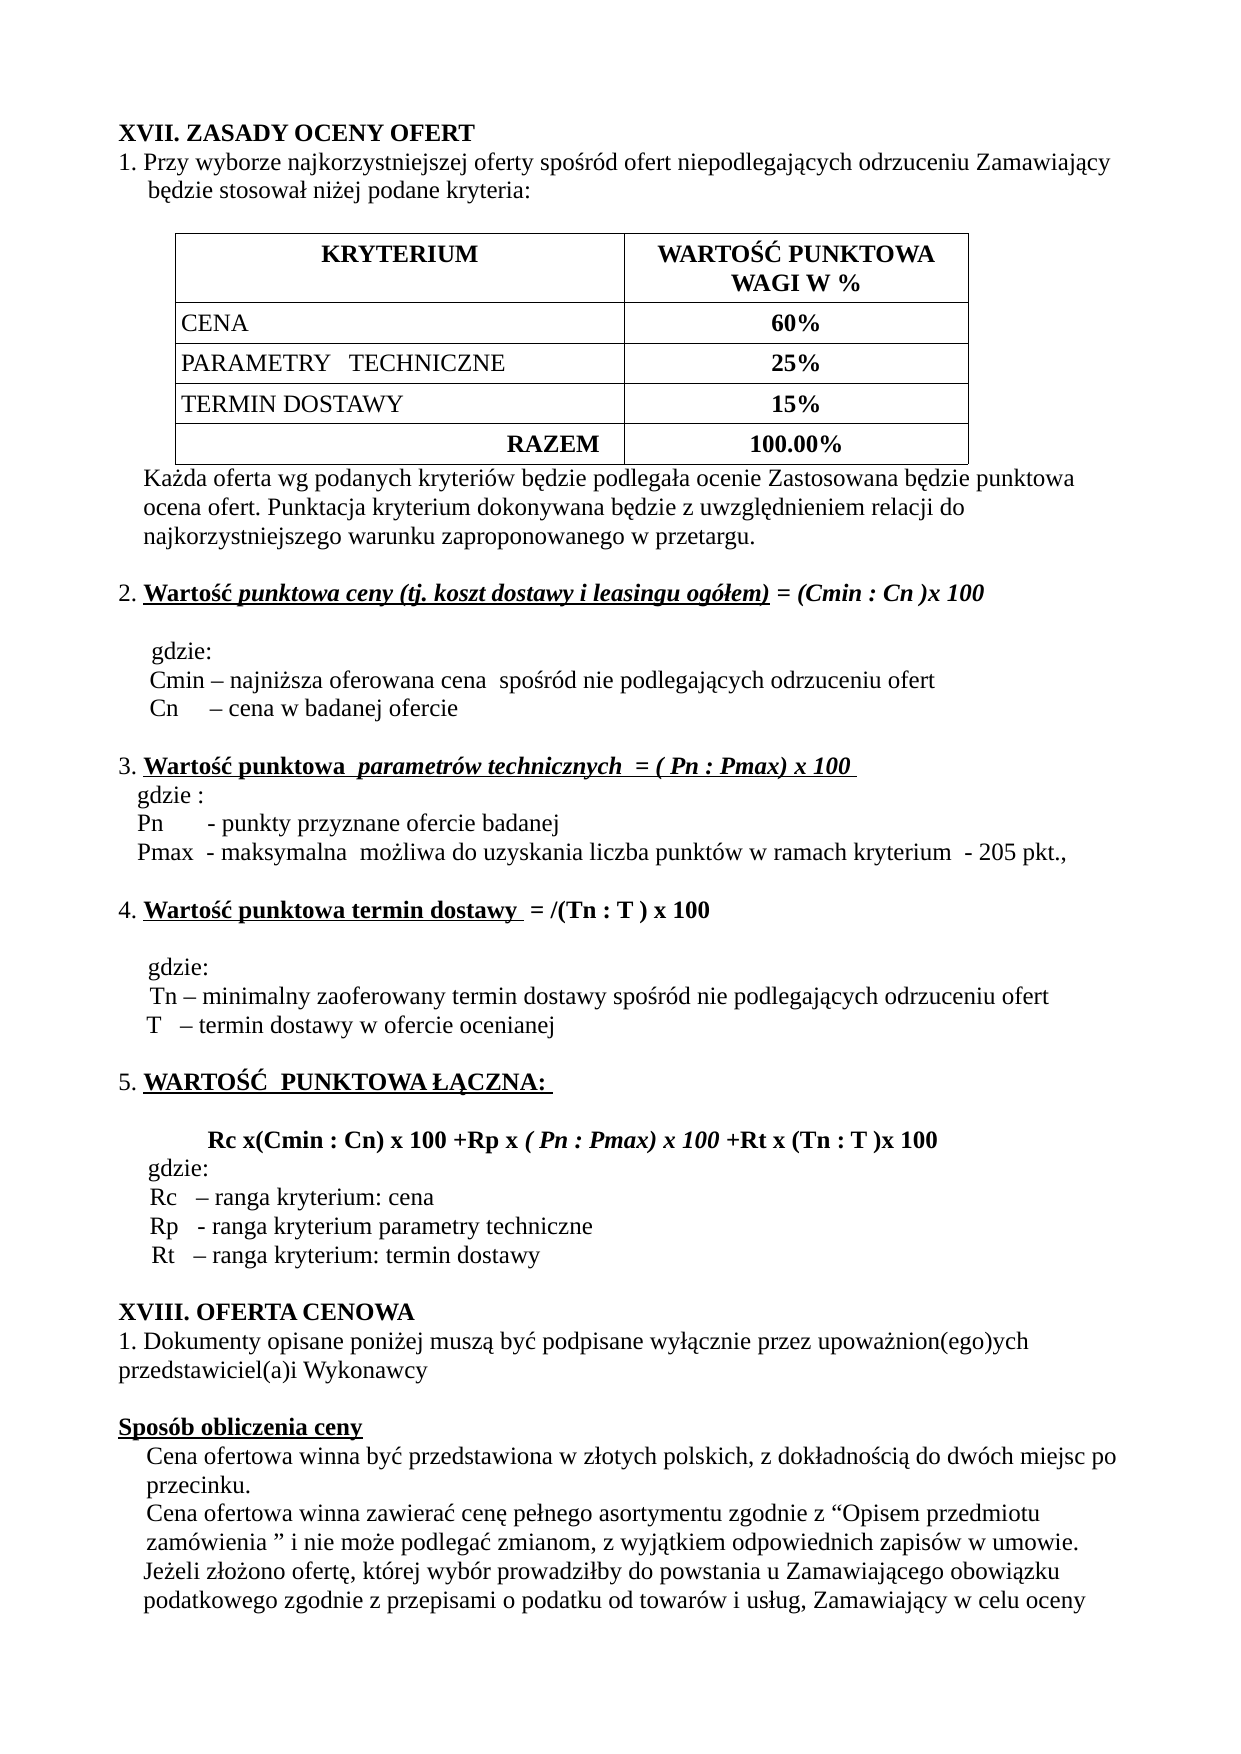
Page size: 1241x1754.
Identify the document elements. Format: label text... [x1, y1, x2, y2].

text 4. Wartość punktowa termin dostawy = /(Tn : T ) x 100 [118, 895, 1122, 923]
text Tn – minimalny zaoferowany termin dostawy spośród nie podlegających odrzuceniu ofert [118, 981, 1122, 1010]
table_cell TERMIN DOSTAWY [176, 384, 624, 423]
text Sposób obliczenia ceny [118, 1412, 1122, 1441]
text 3. Wartość punktowa parametrów technicznych = ( Pn : Pmax) x 100 [118, 751, 1122, 780]
text Pn - punkty przyznane ofercie badanej [137, 808, 1122, 837]
table_header KRYTERIUM [176, 234, 624, 302]
table_cell 15% [625, 384, 968, 423]
text Rc x(Cmin : Cn) x 100 +Rp x ( Pn : Pmax) x 100 +Rt x (Tn : T )x 100 [207, 1125, 1122, 1153]
text Pmax - maksymalna możliwa do uzyskania liczba punktów w ramach kryterium - 205 pkt., [137, 837, 1122, 866]
text XVII. ZASADY OCENY OFERT [118, 118, 1122, 147]
text Cena ofertowa winna być przedstawiona w złotych polskich, z dokładnością do dwóch miejsc po przecinku. [146, 1441, 1122, 1498]
text Jeżeli złożono ofertę, której wybór prowadziłby do powstania u Zamawiającego obowiązku podatkowego zgodnie z przepisami o podatku od towarów i usług, Zamawiający w celu oceny [143, 1556, 1122, 1613]
text Każda oferta wg podanych kryteriów będzie podlegała ocenie Zastosowana będzie punktowa ocena ofert. Punktacja kryterium dokonywana będzie z uwzględnieniem relacji do najkorzystniejszego warunku zaproponowanego w przetargu. [143, 463, 1122, 550]
text XVIII. OFERTA CENOWA [118, 1297, 1122, 1326]
text Rp - ranga kryterium parametry techniczne [118, 1211, 1122, 1240]
text Rt – ranga kryterium: termin dostawy [151, 1240, 1122, 1268]
table_cell 60% [625, 303, 968, 342]
table_cell CENA [176, 303, 624, 342]
subtitle gdzie: [148, 1153, 1122, 1182]
table_cell 100,00% [625, 424, 968, 463]
text Cn – cena w badanej ofercie [118, 693, 1122, 722]
text gdzie : [137, 780, 1122, 808]
table_cell 25% [625, 344, 968, 383]
table_cell RAZEM [176, 424, 624, 463]
text 1. Dokumenty opisane poniżej muszą być podpisane wyłącznie przez upoważnion(ego)ych przedstawiciel(a)i Wykonawcy [118, 1326, 1122, 1383]
text T – termin dostawy w ofercie ocenianej [146, 1010, 1122, 1038]
subtitle 2. Wartość punktowa ceny (tj. koszt dostawy i leasingu ogółem) = (Cmin : Cn )x 100 [118, 578, 1122, 607]
table_header WARTOŚĆ PUNKTOWA WAGI W % [625, 234, 968, 302]
text 5. WARTOŚĆ PUNKTOWA ŁĄCZNA: [118, 1067, 1122, 1096]
text Cena ofertowa winna zawierać cenę pełnego asortymentu zgodnie z “Opisem przedmiotu zamówienia ” i nie może podlegać zmianom, z wyjątkiem odpowiednich zapisów w umowie. [146, 1498, 1122, 1556]
text Rc – ranga kryterium: cena [118, 1182, 1122, 1211]
subtitle gdzie: [151, 636, 1122, 665]
subtitle gdzie: [148, 952, 1122, 981]
text Cmin – najniższa oferowana cena spośród nie podlegających odrzuceniu ofert [118, 665, 1122, 693]
table_cell PARAMETRY TECHNICZNE [176, 344, 624, 383]
text 1. Przy wyborze najkorzystniejszej oferty spośród ofert niepodlegających odrzuceniu Zamawiający będzie stosował niżej podane kryteria: [118, 147, 1122, 204]
